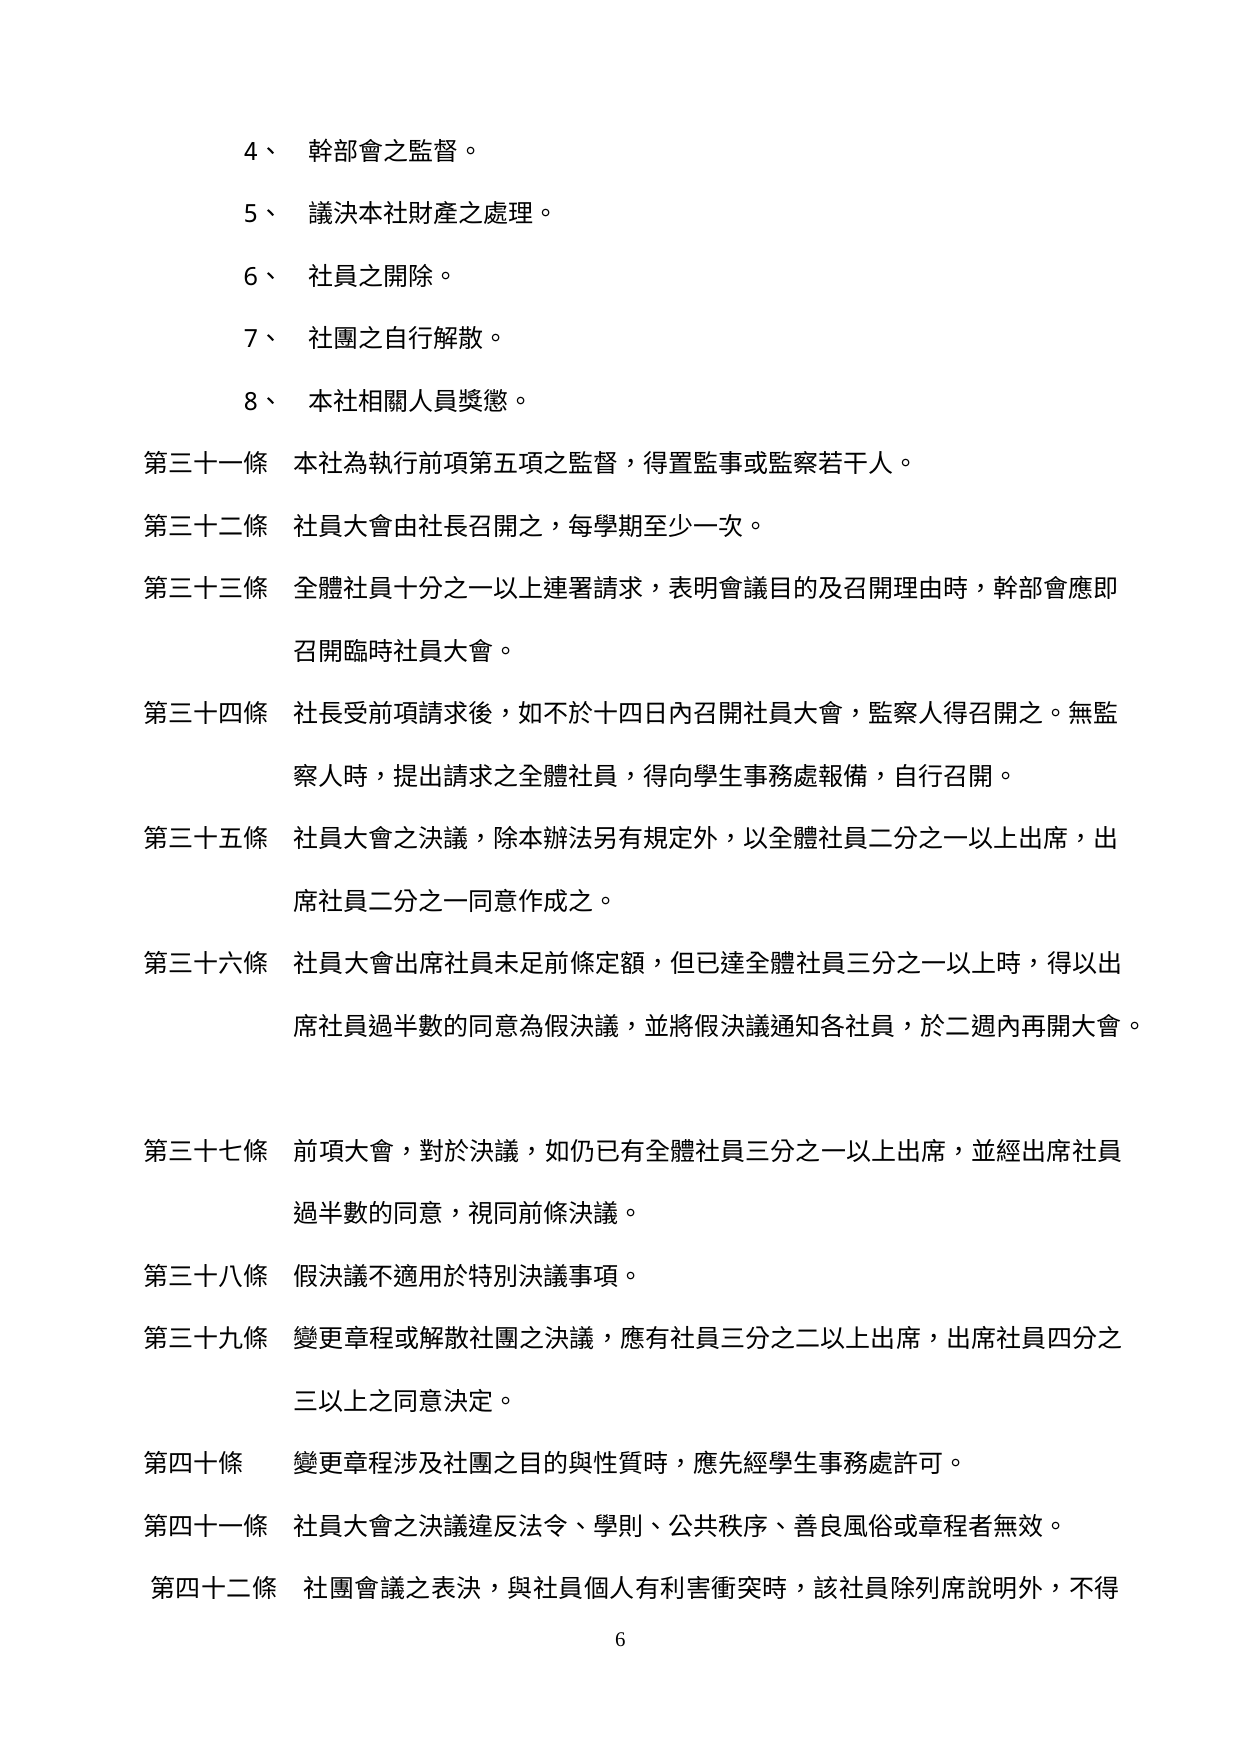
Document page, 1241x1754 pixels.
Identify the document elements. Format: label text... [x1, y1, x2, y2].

text 第三十八條 假決議不適用於特別決議事項。 [118, 1233, 1122, 1295]
text 第三十七條 前項大會，對於決議，如仍已有全體社員三分之一以上出席，並經出席社員過半數的同意，視同前條決議。 [143, 1108, 1122, 1233]
text 第三十二條 社員大會由社長召開之，每學期至少一次。 [143, 483, 1122, 545]
text 察人時，提出請求之全體社員，得向學生事務處報備，自行召開。 [293, 733, 1122, 795]
list 社團之自行解散。 [243, 295, 1122, 358]
text 第三十四條 社長受前項請求後，如不於十四日內召開社員大會，監察人得召開之。無監 [143, 670, 1122, 733]
list 本社相關人員獎懲。 [243, 358, 1122, 420]
text 第三十三條 全體社員十分之一以上連署請求，表明會議目的及召開理由時，幹部會應即 [143, 545, 1122, 608]
text 第三十九條 變更章程或解散社團之決議，應有社員三分之二以上出席，出席社員四分之三以上之同意決定。 [143, 1295, 1122, 1420]
text 第三十一條 本社為執行前項第五項之監督，得置監事或監察若干人。 [118, 420, 1122, 483]
text 第四十二條 社團會議之表決，與社員個人有利害衝突時，該社員除列席說明外，不得 [118, 1545, 1122, 1608]
list 社員之開除。 [243, 233, 1122, 295]
list 議決本社財產之處理。 [243, 170, 1122, 233]
text 第三十六條 社員大會出席社員未足前條定額，但已達全體社員三分之一以上時，得以出席社員過半數的同意為假決議，並將假決議通知各社員，於二週內再開大會。 [143, 920, 1122, 1108]
text 第四十一條 社員大會之決議違反法令、學則、公共秩序、善良風俗或章程者無效。 [118, 1483, 1122, 1545]
text 席社員二分之一同意作成之。 [293, 858, 1122, 920]
text 第三十五條 社員大會之決議，除本辦法另有規定外，以全體社員二分之一以上出席，出 [118, 795, 1122, 858]
text 第四十條 變更章程涉及社團之目的與性質時，應先經學生事務處許可。 [118, 1420, 1122, 1483]
list 幹部會之監督。 [243, 108, 1122, 170]
text 召開臨時社員大會。 [293, 608, 1122, 670]
